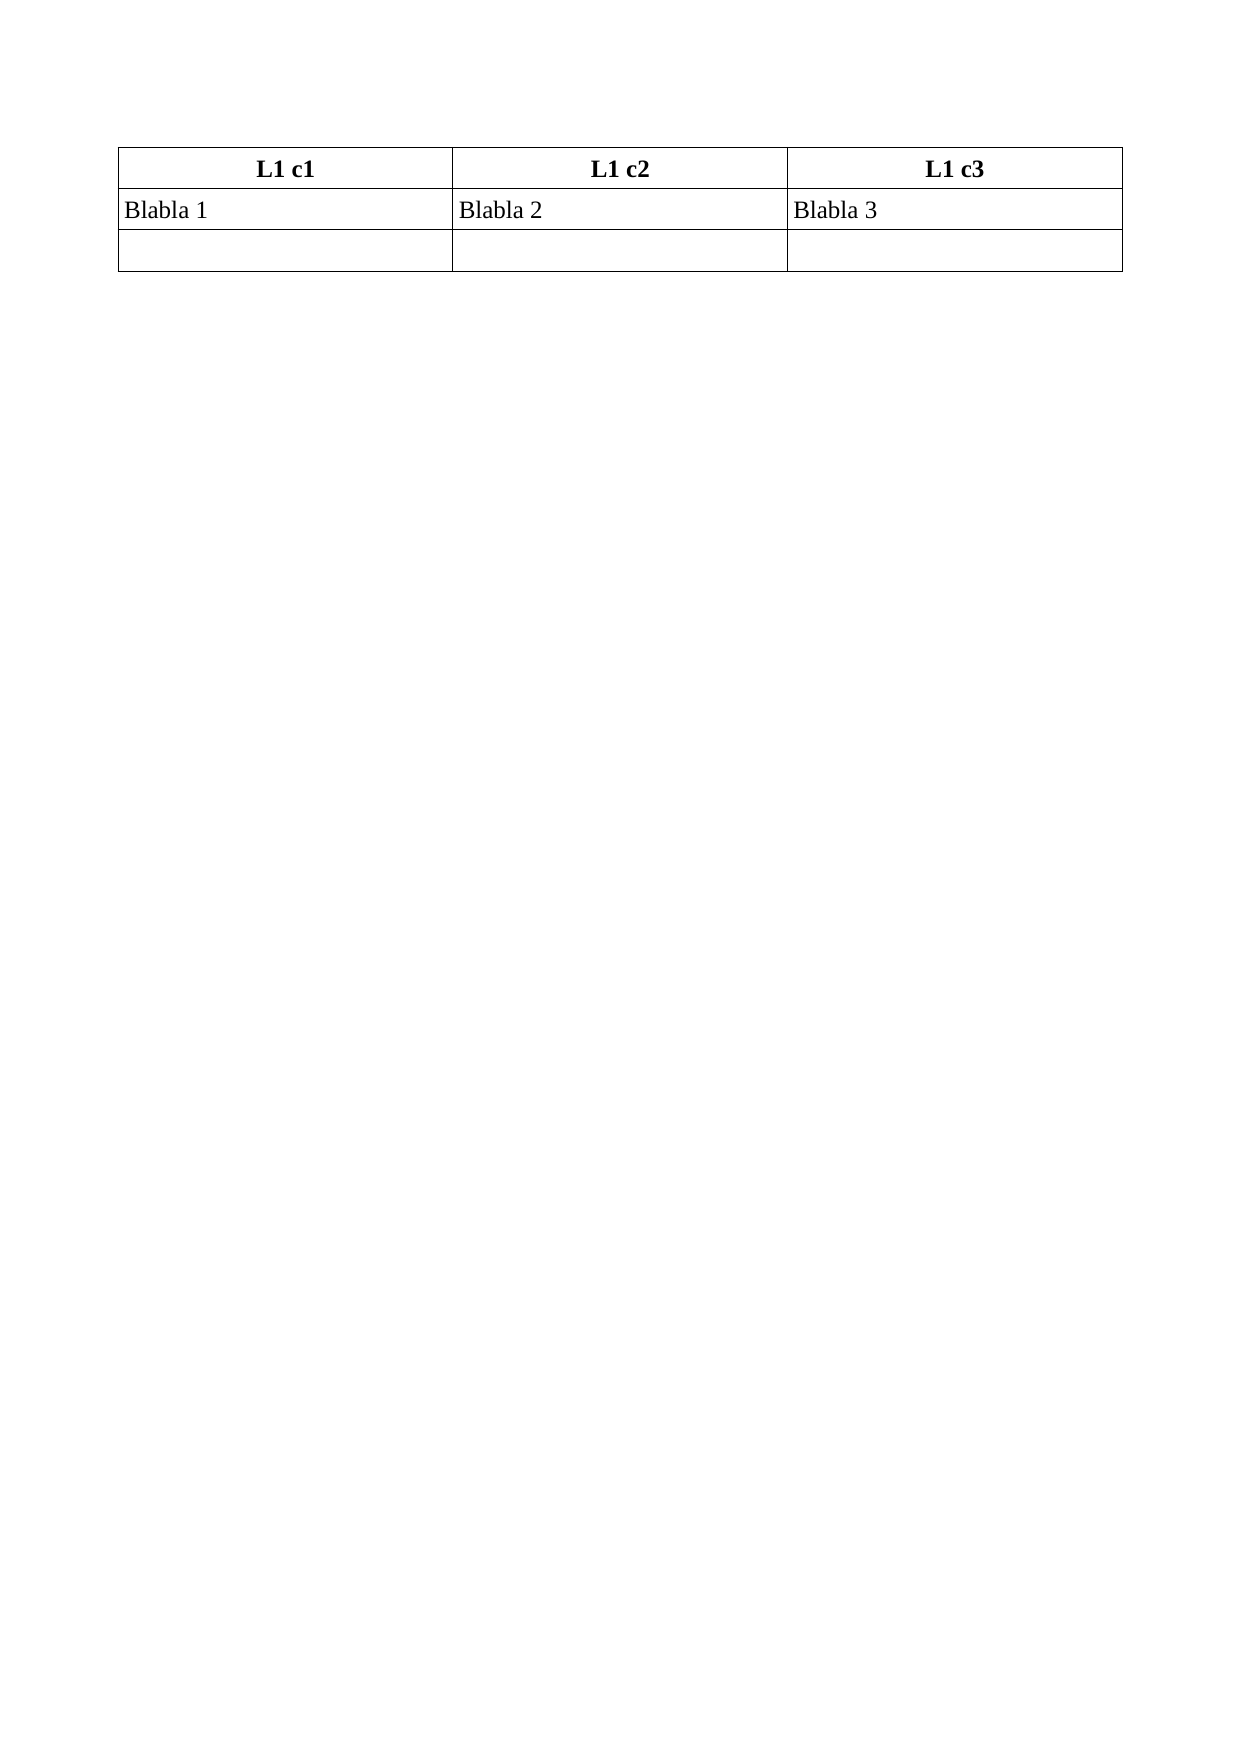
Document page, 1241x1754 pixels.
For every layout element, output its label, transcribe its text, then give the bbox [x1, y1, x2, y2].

table_cell Blabla 3 [788, 189, 1122, 229]
table_cell [119, 230, 452, 271]
table_header L1 c1 [119, 148, 452, 188]
table_cell Blabla 1 [119, 189, 452, 229]
table_cell [453, 230, 787, 271]
table_cell [788, 230, 1122, 271]
table_cell Blabla 2 [453, 189, 787, 229]
table_header L1 c2 [453, 148, 787, 188]
table_header L1 c3 [788, 148, 1122, 188]
